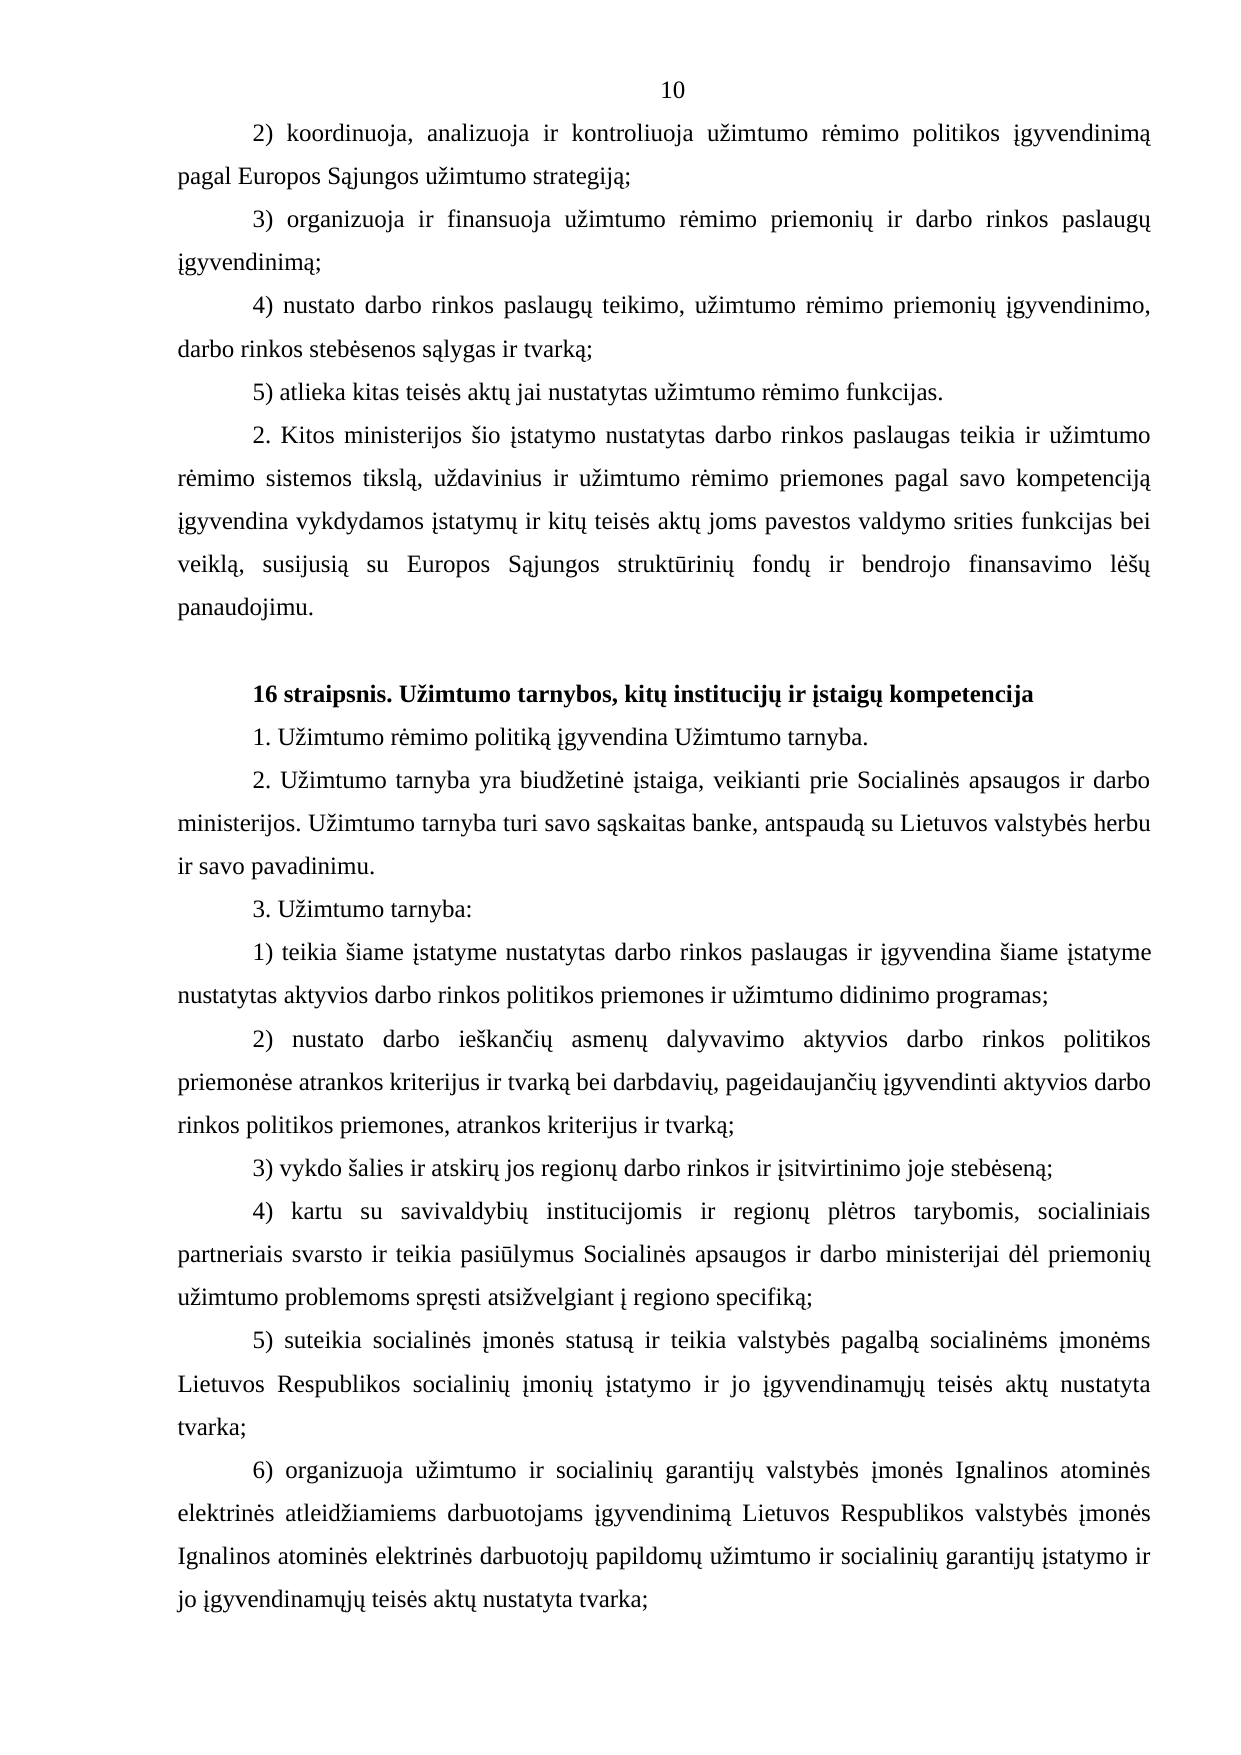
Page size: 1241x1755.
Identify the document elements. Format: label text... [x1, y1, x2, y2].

text 3. Užimtumo tarnyba: [177, 894, 1152, 923]
text 4) nustato darbo rinkos paslaugų teikimo, užimtumo rėmimo priemonių įgyvendinimo, darbo rinkos stebėsenos sąlygas ir tvarką; [177, 291, 1152, 362]
text 2. Užimtumo tarnyba yra biudžetinė įstaiga, veikianti prie Socialinės apsaugos ir darbo ministerijos. Užimtumo tarnyba turi savo sąskaitas banke, antspaudą su Lietuvos valstybės herbu ir savo pavadinimu. [177, 765, 1152, 880]
text 5) suteikia socialinės įmonės statusą ir teikia valstybės pagalbą socialinėms įmonėms Lietuvos Respublikos socialinių įmonių įstatymo ir jo įgyvendinamųjų teisės aktų nustatyta tvarka; [177, 1326, 1152, 1441]
text 2) nustato darbo ieškančių asmenų dalyvavimo aktyvios darbo rinkos politikos priemonėse atrankos kriterijus ir tvarką bei darbdavių, pageidaujančių įgyvendinti aktyvios darbo rinkos politikos priemones, atrankos kriterijus ir tvarką; [177, 1024, 1152, 1139]
text 2) koordinuoja, analizuoja ir kontroliuoja užimtumo rėmimo politikos įgyvendinimą pagal Europos Sąjungos užimtumo strategiją; [177, 118, 1152, 190]
text 2. Kitos ministerijos šio įstatymo nustatytas darbo rinkos paslaugas teikia ir užimtumo rėmimo sistemos tikslą, uždavinius ir užimtumo rėmimo priemones pagal savo kompetenciją įgyvendina vykdydamos įstatymų ir kitų teisės aktų joms pavestos valdymo srities funkcijas bei veiklą, susijusią su Europos Sąjungos struktūrinių fondų ir bendrojo finansavimo lėšų panaudojimu. [177, 420, 1152, 621]
text 4) kartu su savivaldybių institucijomis ir regionų plėtros tarybomis, socialiniais partneriais svarsto ir teikia pasiūlymus Socialinės apsaugos ir darbo ministerijai dėl priemonių užimtumo problemoms spręsti atsižvelgiant į regiono specifiką; [177, 1196, 1152, 1311]
text 3) vykdo šalies ir atskirų jos regionų darbo rinkos ir įsitvirtinimo joje stebėseną; [177, 1153, 1152, 1182]
text 6) organizuoja užimtumo ir socialinių garantijų valstybės įmonės Ignalinos atominės elektrinės atleidžiamiems darbuotojams įgyvendinimą Lietuvos Respublikos valstybės įmonės Ignalinos atominės elektrinės darbuotojų papildomų užimtumo ir socialinių garantijų įstatymo ir jo įgyvendinamųjų teisės aktų nustatyta tvarka; [177, 1455, 1152, 1613]
text 3) organizuoja ir finansuoja užimtumo rėmimo priemonių ir darbo rinkos paslaugų įgyvendinimą; [177, 204, 1152, 276]
text 5) atlieka kitas teisės aktų jai nustatytas užimtumo rėmimo funkcijas. [177, 377, 1152, 406]
text 1. Užimtumo rėmimo politiką įgyvendina Užimtumo tarnyba. [177, 722, 1152, 751]
text 16 straipsnis. Užimtumo tarnybos, kitų institucijų ir įstaigų kompetencija [177, 679, 1152, 707]
text 1) teikia šiame įstatyme nustatytas darbo rinkos paslaugas ir įgyvendina šiame įstatyme nustatytas aktyvios darbo rinkos politikos priemones ir užimtumo didinimo programas; [177, 937, 1152, 1009]
